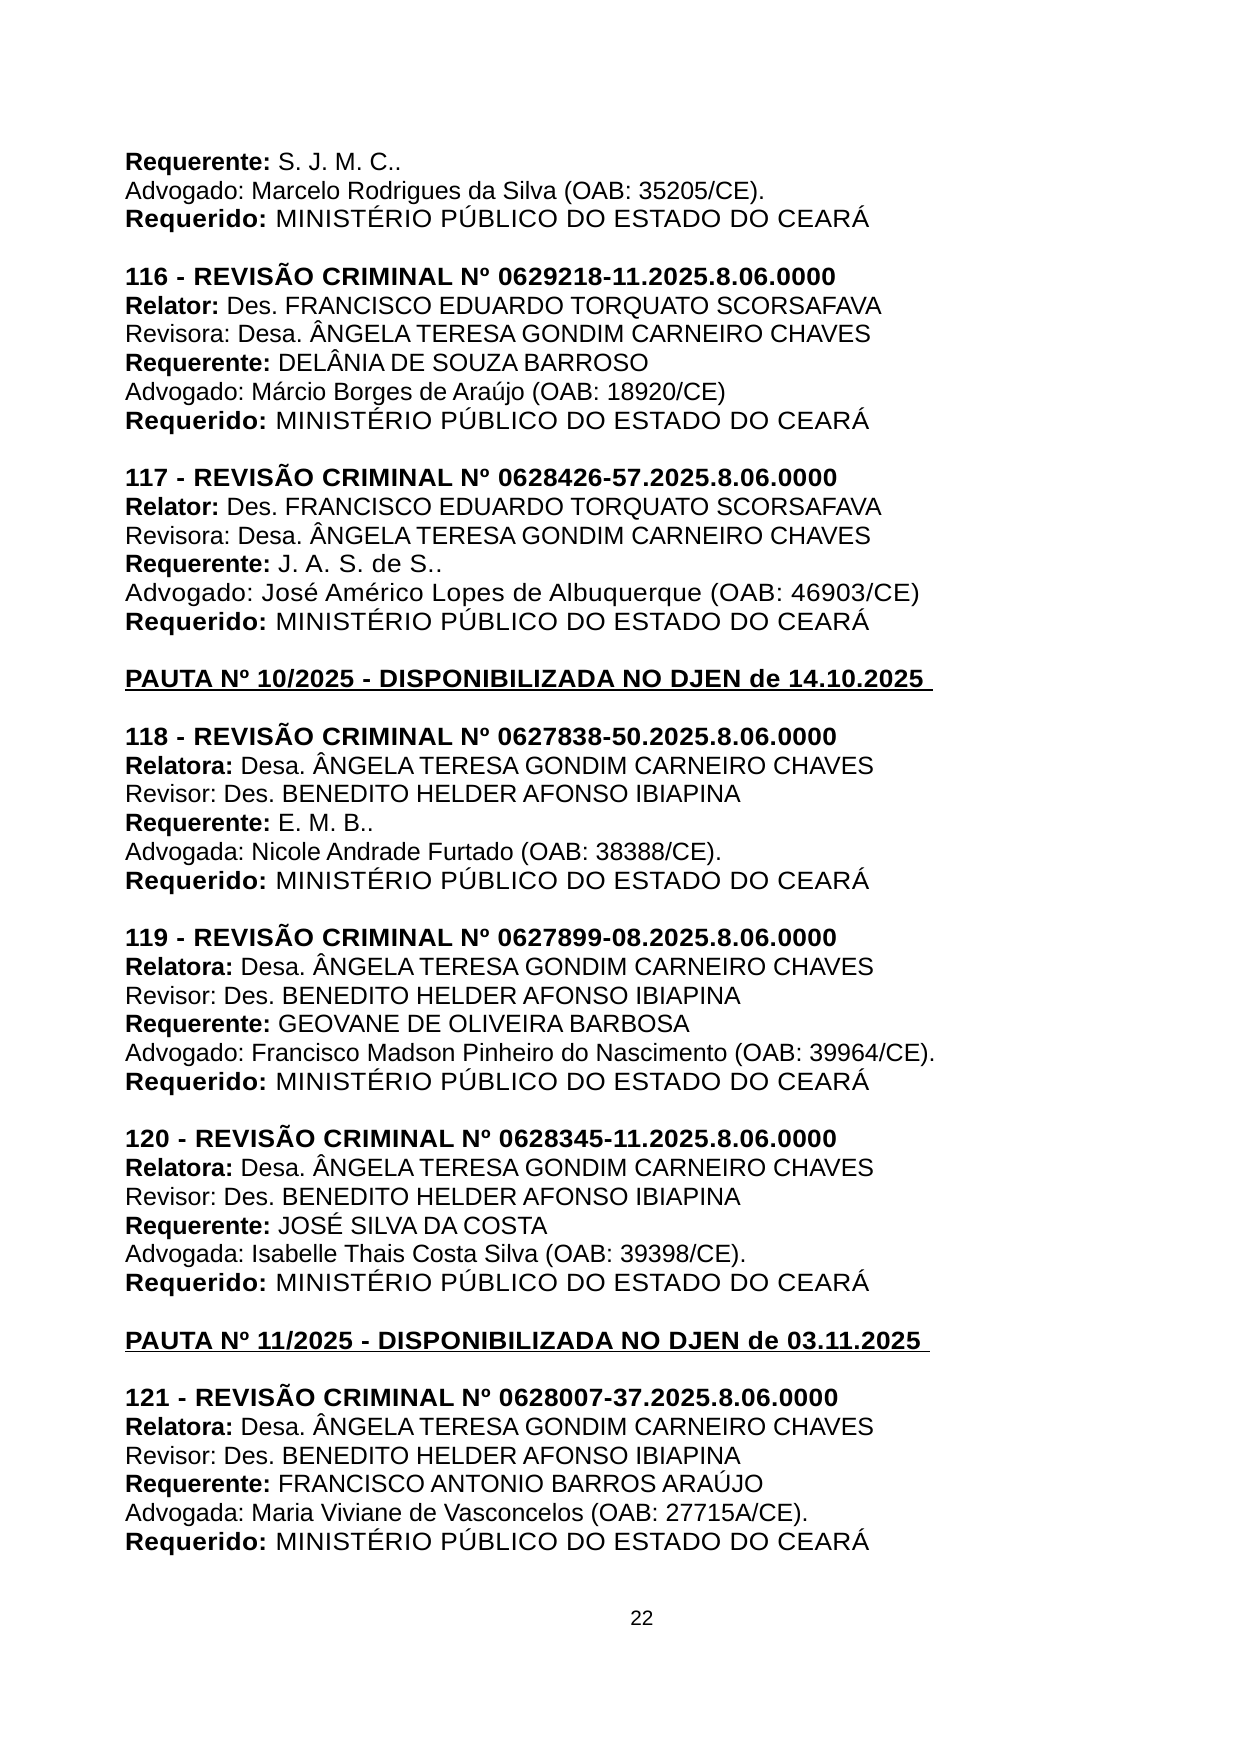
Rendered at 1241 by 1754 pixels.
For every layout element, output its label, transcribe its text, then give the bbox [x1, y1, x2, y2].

text 119 - REVISÃO CRIMINAL Nº 0627899-08.2025.8.06.0000 [125, 923, 1158, 952]
text Requerido: MINISTÉRIO PÚBLICO DO ESTADO DO CEARÁ [125, 406, 1158, 434]
text Relatora: Desa. ÂNGELA TERESA GONDIM CARNEIRO CHAVES [125, 751, 1158, 779]
text Advogado: José Américo Lopes de Albuquerque (OAB: 46903/CE) [125, 578, 1158, 607]
text Requerido: MINISTÉRIO PÚBLICO DO ESTADO DO CEARÁ [125, 1527, 1158, 1556]
text Advogado: Márcio Borges de Araújo (OAB: 18920/CE) [125, 377, 1158, 406]
text Requerente: GEOVANE DE OLIVEIRA BARBOSA [125, 1009, 1158, 1038]
text Advogada: Maria Viviane de Vasconcelos (OAB: 27715A/CE). [125, 1498, 1158, 1527]
text PAUTA Nº 10/2025 - DISPONIBILIZADA NO DJEN de 14.10.2025 [125, 664, 1158, 693]
text Revisor: Des. BENEDITO HELDER AFONSO IBIAPINA [125, 779, 1158, 808]
text Advogada: Isabelle Thais Costa Silva (OAB: 39398/CE). [125, 1239, 1158, 1268]
text 120 - REVISÃO CRIMINAL Nº 0628345-11.2025.8.06.0000 [125, 1124, 1158, 1153]
text Revisora: Desa. ÂNGELA TERESA GONDIM CARNEIRO CHAVES [125, 319, 1158, 348]
text Requerido: MINISTÉRIO PÚBLICO DO ESTADO DO CEARÁ [125, 1067, 1158, 1096]
text Relator: Des. FRANCISCO EDUARDO TORQUATO SCORSAFAVA [125, 291, 1158, 319]
text Requerente: FRANCISCO ANTONIO BARROS ARAÚJO [125, 1469, 1158, 1498]
text 117 - REVISÃO CRIMINAL Nº 0628426-57.2025.8.06.0000 [125, 463, 1158, 492]
text Relatora: Desa. ÂNGELA TERESA GONDIM CARNEIRO CHAVES [125, 952, 1158, 981]
text Requerido: MINISTÉRIO PÚBLICO DO ESTADO DO CEARÁ [125, 1268, 1158, 1297]
text Relatora: Desa. ÂNGELA TERESA GONDIM CARNEIRO CHAVES [125, 1412, 1158, 1441]
text PAUTA Nº 11/2025 - DISPONIBILIZADA NO DJEN de 03.11.2025 [125, 1326, 1158, 1354]
text Relatora: Desa. ÂNGELA TERESA GONDIM CARNEIRO CHAVES [125, 1153, 1158, 1182]
text Requerente: E. M. B.. [125, 808, 1158, 837]
text Requerido: MINISTÉRIO PÚBLICO DO ESTADO DO CEARÁ [125, 607, 1158, 636]
text Advogado: Francisco Madson Pinheiro do Nascimento (OAB: 39964/CE). [125, 1038, 1158, 1067]
text Requerente: JOSÉ SILVA DA COSTA [125, 1211, 1158, 1239]
text Revisor: Des. BENEDITO HELDER AFONSO IBIAPINA [125, 1182, 1158, 1211]
text Requerido: MINISTÉRIO PÚBLICO DO ESTADO DO CEARÁ [125, 204, 1158, 233]
text Requerido: MINISTÉRIO PÚBLICO DO ESTADO DO CEARÁ [125, 866, 1158, 894]
text Requerente: J. A. S. de S.. [125, 549, 1158, 578]
text Revisor: Des. BENEDITO HELDER AFONSO IBIAPINA [125, 1441, 1158, 1469]
text Revisora: Desa. ÂNGELA TERESA GONDIM CARNEIRO CHAVES [125, 521, 1158, 549]
text Requerente: S. J. M. C.. [125, 147, 1158, 176]
text Revisor: Des. BENEDITO HELDER AFONSO IBIAPINA [125, 981, 1158, 1009]
text Requerente: DELÂNIA DE SOUZA BARROSO [125, 348, 1158, 377]
text 121 - REVISÃO CRIMINAL Nº 0628007-37.2025.8.06.0000 [125, 1383, 1158, 1412]
text 118 - REVISÃO CRIMINAL Nº 0627838-50.2025.8.06.0000 [125, 722, 1158, 751]
text Advogada: Nicole Andrade Furtado (OAB: 38388/CE). [125, 837, 1158, 866]
text Relator: Des. FRANCISCO EDUARDO TORQUATO SCORSAFAVA [125, 492, 1158, 521]
text 116 - REVISÃO CRIMINAL Nº 0629218-11.2025.8.06.0000 [125, 262, 1158, 291]
text Advogado: Marcelo Rodrigues da Silva (OAB: 35205/CE). [125, 176, 1158, 204]
